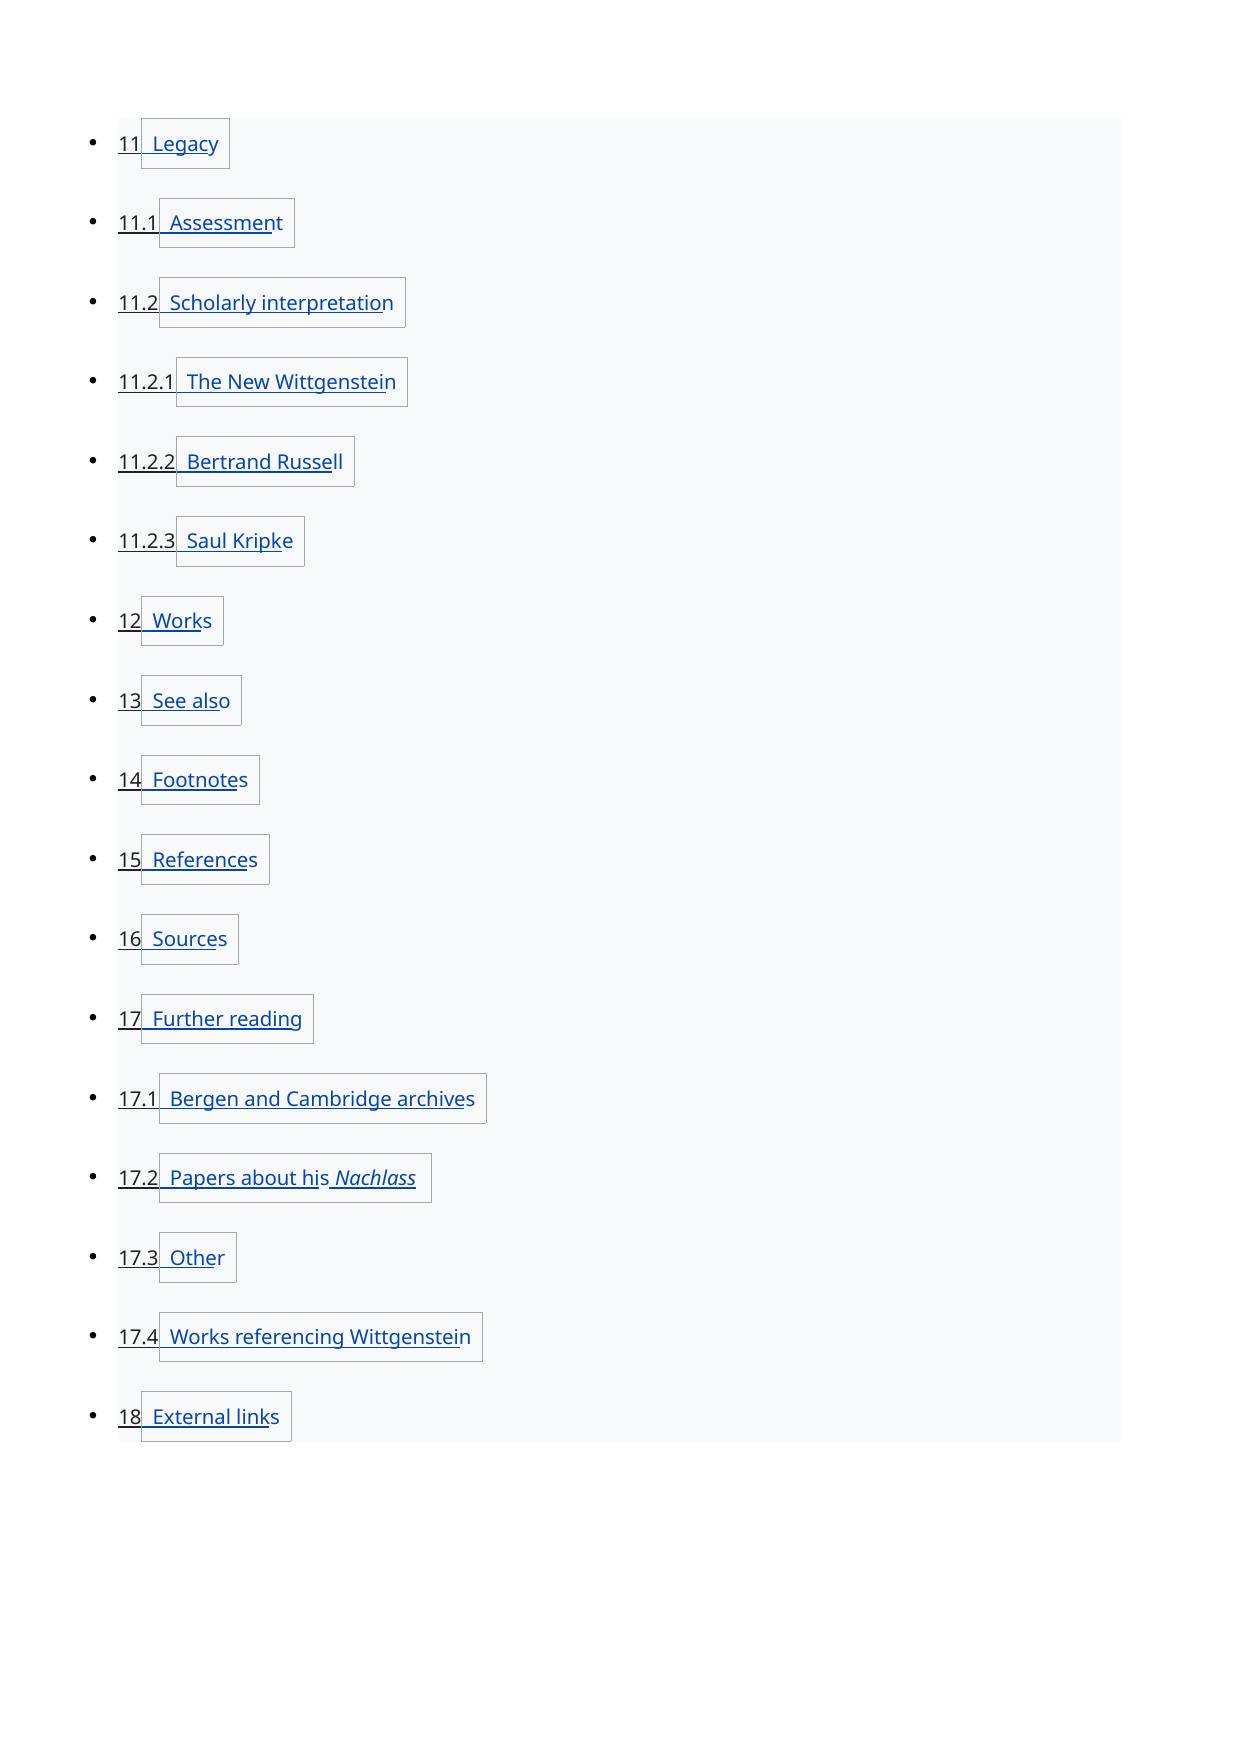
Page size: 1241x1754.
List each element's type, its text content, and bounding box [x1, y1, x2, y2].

list [224, 596, 1122, 645]
list [118, 552, 176, 566]
list 17Further reading [118, 993, 313, 1028]
list [295, 198, 1122, 247]
list 11 [118, 118, 141, 153]
list External links [142, 1392, 291, 1441]
list [292, 1391, 1122, 1441]
list The New Wittgenstein [177, 358, 407, 406]
list 11.2 [118, 277, 159, 312]
list [118, 234, 159, 247]
list Footnotes [142, 756, 259, 804]
list Works referencing Wittgenstein [160, 1313, 482, 1361]
list [237, 1232, 1122, 1282]
list 12 [118, 596, 141, 630]
list [483, 1312, 1122, 1362]
list [118, 1268, 159, 1282]
list [355, 436, 1122, 486]
list 11.2.2 [118, 436, 176, 471]
list Saul Kripke [177, 517, 304, 566]
list Bergen and Cambridge archives [160, 1074, 486, 1123]
list [118, 871, 141, 884]
list [118, 313, 159, 327]
list Assessment [160, 199, 294, 247]
list 17Further reading [314, 993, 1122, 1043]
list 14 [118, 755, 141, 789]
list [118, 791, 141, 804]
list Scholarly interpretation [160, 278, 405, 327]
list [406, 277, 1122, 327]
list [239, 914, 1122, 964]
list [242, 675, 1122, 725]
list [432, 1153, 1122, 1202]
list [118, 473, 176, 486]
list [487, 1073, 1122, 1123]
list Papers about his Nachlass [160, 1154, 431, 1202]
list 18 [118, 1391, 141, 1426]
list 17.1 [118, 1073, 159, 1108]
list See also [142, 676, 241, 725]
list References [142, 835, 269, 884]
list 11.2.3 [118, 516, 176, 551]
list [408, 357, 1122, 407]
list Works [142, 597, 223, 645]
list Sources [142, 915, 238, 964]
list [260, 755, 1122, 804]
list 15 [118, 834, 141, 869]
list [118, 950, 141, 964]
list 17.3 [118, 1232, 159, 1267]
list [118, 632, 141, 645]
list [305, 516, 1122, 566]
list 11.1 [118, 198, 159, 232]
list [118, 393, 176, 407]
list Other [160, 1233, 236, 1282]
list 11.2.1 [118, 357, 176, 392]
list 17.2 [118, 1153, 159, 1187]
list 17Further reading [142, 995, 313, 1043]
list Legacy [142, 119, 229, 168]
list 16 [118, 914, 141, 949]
list [270, 834, 1122, 884]
list 13 [118, 675, 141, 710]
list 17.4 [118, 1312, 159, 1347]
list Bertrand Russell [177, 437, 354, 486]
list [118, 711, 141, 725]
list [118, 154, 141, 168]
list [230, 118, 1122, 168]
